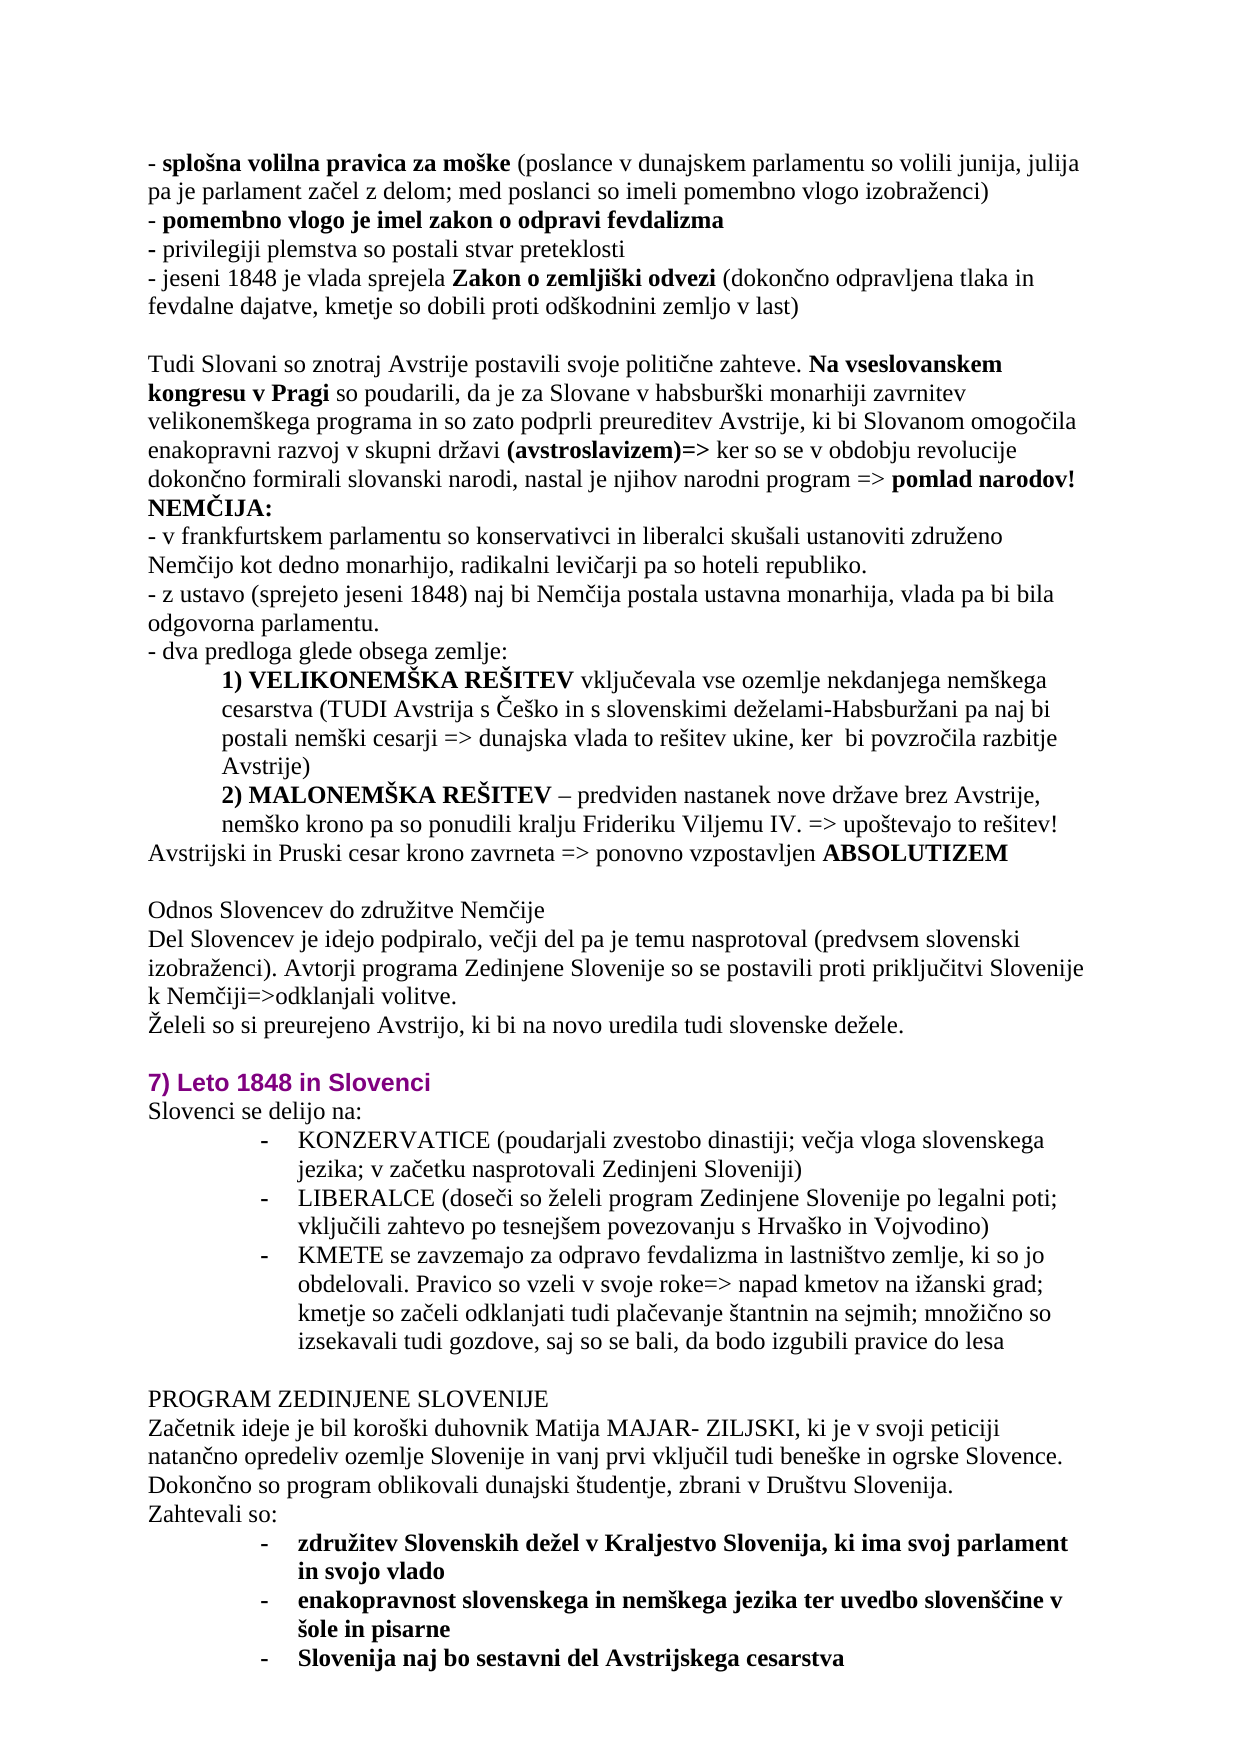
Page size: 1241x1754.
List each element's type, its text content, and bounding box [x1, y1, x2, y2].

text Avstrijski in Pruski cesar krono zavrneta => ponovno vzpostavljen ABSOLUTIZEM [148, 838, 1093, 866]
text - dva predloga glede obsega zemlje: [148, 636, 1093, 665]
text - splošna volilna pravica za moške (poslance v dunajskem parlamentu so volili junija, julija pa je parlament začel z delom; med poslanci so imeli pomembno vlogo izobraženci) [148, 148, 1093, 205]
text 2) MALONEMŠKA REŠITEV – predviden nastanek nove države brez Avstrije, nemško krono pa so ponudili kralju Frideriku Viljemu IV. => upoštevajo to rešitev! [148, 780, 1093, 838]
text 7) Leto 1848 in Slovenci [148, 1068, 1093, 1096]
text PROGRAM ZEDINJENE SLOVENIJE [148, 1384, 1093, 1413]
text - z ustavo (sprejeto jeseni 1848) naj bi Nemčija postala ustavna monarhija, vlada pa bi bila odgovorna parlamentu. [148, 579, 1093, 636]
text Zahtevali so: [148, 1499, 1093, 1528]
list enakopravnost slovenskega in nemškega jezika ter uvedbo slovenščine v šole in pisarne [260, 1585, 1093, 1643]
text 1) VELIKONEMŠKA REŠITEV vključevala vse ozemlje nekdanjega nemškega cesarstva (TUDI Avstrija s Češko in s slovenskimi deželami-Habsburžani pa naj bi postali nemški cesarji => dunajska vlada to rešitev ukine, ker bi povzročila razbitje Avstrije) [148, 665, 1093, 780]
text Del Slovencev je idejo podpiralo, večji del pa je temu nasprotoval (predvsem slovenski izobraženci). Avtorji programa Zedinjene Slovenije so se postavili proti priključitvi Slovenije k Nemčiji=>odklanjali volitve. [148, 924, 1093, 1010]
text Slovenci se delijo na: [148, 1096, 1093, 1125]
list KMETE se zavzemajo za odpravo fevdalizma in lastništvo zemlje, ki so jo obdelovali. Pravico so vzeli v svoje roke=> napad kmetov na ižanski grad; kmetje so začeli odklanjati tudi plačevanje štantnin na sejmih; množično so izsekavali tudi gozdove, saj so se bali, da bodo izgubili pravice do lesa [260, 1240, 1093, 1355]
list LIBERALCE (doseči so želeli program Zedinjene Slovenije po legalni poti; vključili zahtevo po tesnejšem povezovanju s Hrvaško in Vojvodino) [260, 1183, 1093, 1240]
list KONZERVATICE (poudarjali zvestobo dinastiji; večja vloga slovenskega jezika; v začetku nasprotovali Zedinjeni Sloveniji) [260, 1125, 1093, 1183]
text Želeli so si preurejeno Avstrijo, ki bi na novo uredila tudi slovenske dežele. [148, 1010, 1093, 1039]
text Začetnik ideje je bil koroški duhovnik Matija MAJAR- ZILJSKI, ki je v svoji peticiji natančno opredeliv ozemlje Slovenije in vanj prvi vključil tudi beneške in ogrske Slovence. Dokončno so program oblikovali dunajski študentje, zbrani v Društvu Slovenija. [148, 1413, 1093, 1499]
text - jeseni 1848 je vlada sprejela Zakon o zemljiški odvezi (dokončno odpravljena tlaka in fevdalne dajatve, kmetje so dobili proti odškodnini zemljo v last) [148, 263, 1093, 320]
text Tudi Slovani so znotraj Avstrije postavili svoje politične zahteve. Na vseslovanskem kongresu v Pragi so poudarili, da je za Slovane v habsburški monarhiji zavrnitev velikonemškega programa in so zato podprli preureditev Avstrije, ki bi Slovanom omogočila enakopravni razvoj v skupni državi (avstroslavizem)=> ker so se v obdobju revolucije dokončno formirali slovanski narodi, nastal je njihov narodni program => pomlad narodov! [148, 349, 1093, 493]
text Odnos Slovencev do združitve Nemčije [148, 895, 1093, 924]
text - v frankfurtskem parlamentu so konservativci in liberalci skušali ustanoviti združeno Nemčijo kot dedno monarhijo, radikalni levičarji pa so hoteli republiko. [148, 521, 1093, 579]
list Slovenija naj bo sestavni del Avstrijskega cesarstva [260, 1643, 1093, 1671]
list združitev Slovenskih dežel v Kraljestvo Slovenija, ki ima svoj parlament in svojo vlado [260, 1528, 1093, 1585]
text NEMČIJA: [148, 493, 1093, 521]
text - pomembno vlogo je imel zakon o odpravi fevdalizma [148, 205, 1093, 234]
text - privilegiji plemstva so postali stvar preteklosti [148, 234, 1093, 263]
